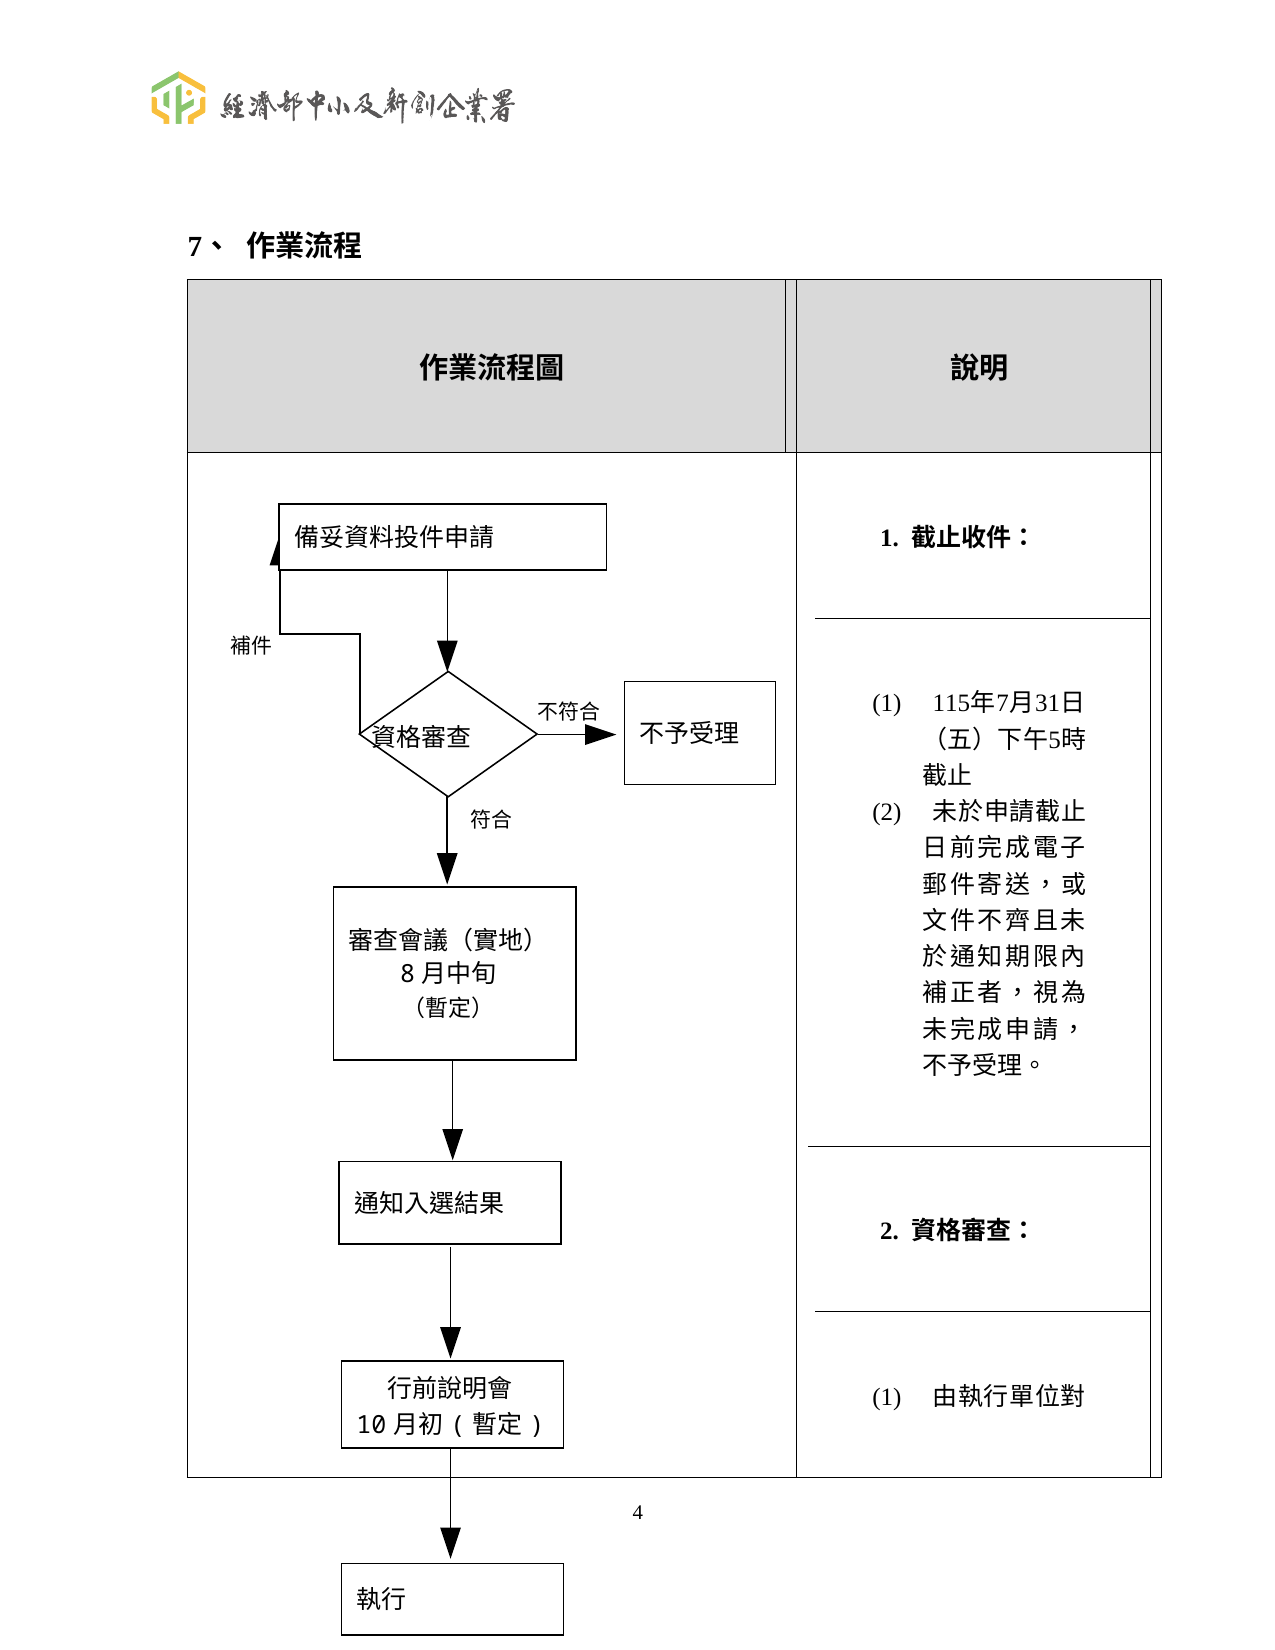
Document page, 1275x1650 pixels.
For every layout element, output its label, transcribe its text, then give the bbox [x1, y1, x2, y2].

list 作業流程 [187, 217, 1087, 267]
table_cell [188, 453, 796, 1477]
table_cell 截止收件： 115年7月31日（五）下午5時截止 未於申請截止日前完成電子郵件寄送，或文件不齊且未於通知期限內補正者，視為未完成申請，不予受理。 資格審查： 由執行單位對申請資料所檢附之資料進行資格審查 如資格文件不齊全者，由執行單位通知期限內補件，逾期未補件者視為資格不符。 簡報審查會議： 由執行單位統籌召開，邀請專家擔任審查委員並於指定地點進行 由審查委員針對簡報審查會議之結果，決議入選正取、備取之優先順序 通知入選結果： 預計115年8月下旬由執行單位通知入選結果 行前說明會： 預計115年10月初由執行單位統籌線上行程說明會，說明本團出訪流程、注意事項、旅程所需等等。 [1151, 453, 1161, 1477]
table_cell 截止收件： 115年7月31日（五）下午5時截止 未於申請截止日前完成電子郵件寄送，或文件不齊且未於通知期限內補正者，視為未完成申請，不予受理。 資格審查： 由執行單位對申請資料所檢附之資料進行資格審查 如資格文件不齊全者，由執行單位通知期限內補件，逾期未補件者視為資格不符。 簡報審查會議： 由執行單位統籌召開，邀請專家擔任審查委員並於指定地點進行 由審查委員針對簡報審查會議之結果，決議入選正取、備取之優先順序 通知入選結果： 預計115年8月下旬由執行單位通知入選結果 行前說明會： 預計115年10月初由執行單位統籌線上行程說明會，說明本團出訪流程、注意事項、旅程所需等等。 [797, 453, 1150, 1477]
table_header 說明 [797, 280, 1150, 452]
table_header [786, 280, 796, 452]
table_header 作業流程圖 [188, 280, 785, 452]
table_header [1151, 280, 1161, 452]
